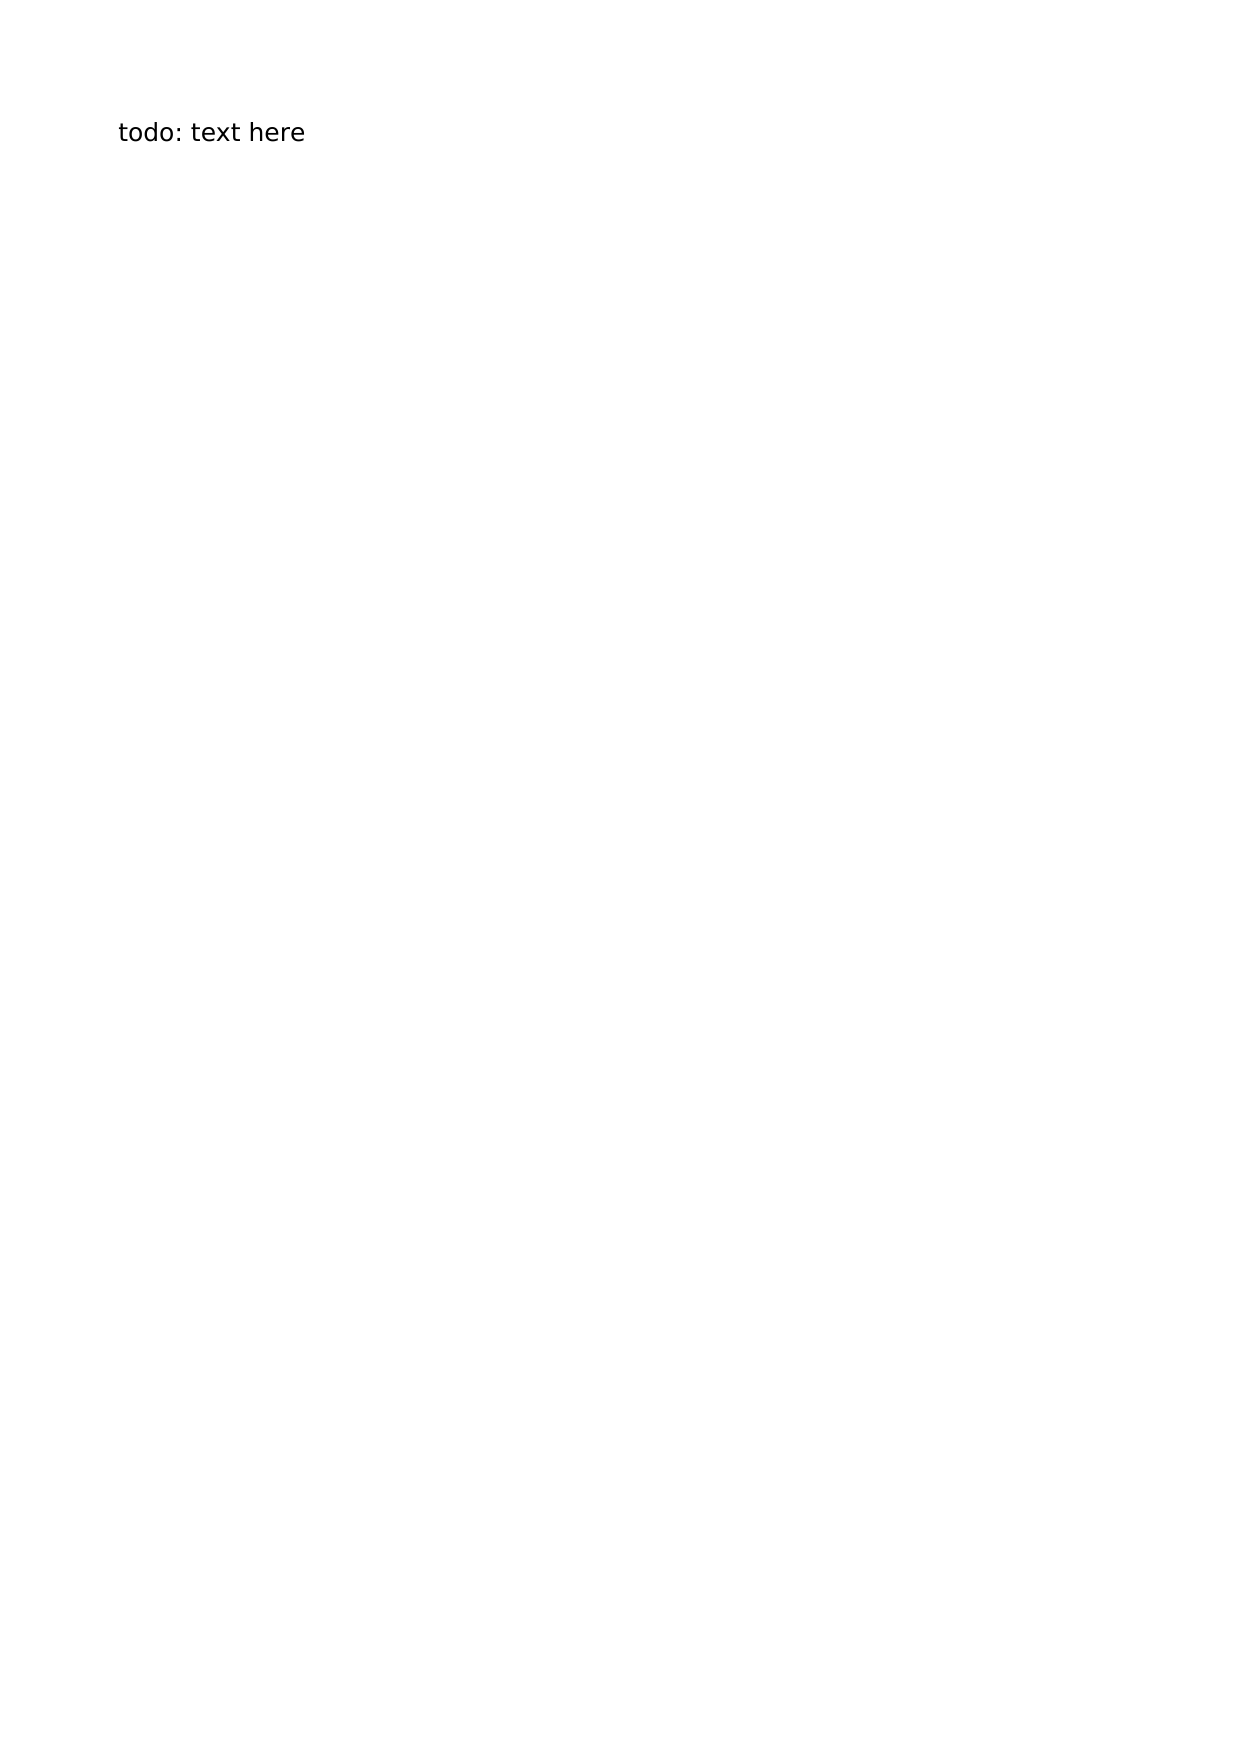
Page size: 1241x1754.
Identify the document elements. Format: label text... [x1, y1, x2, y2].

text todo: text here [118, 118, 1122, 147]
